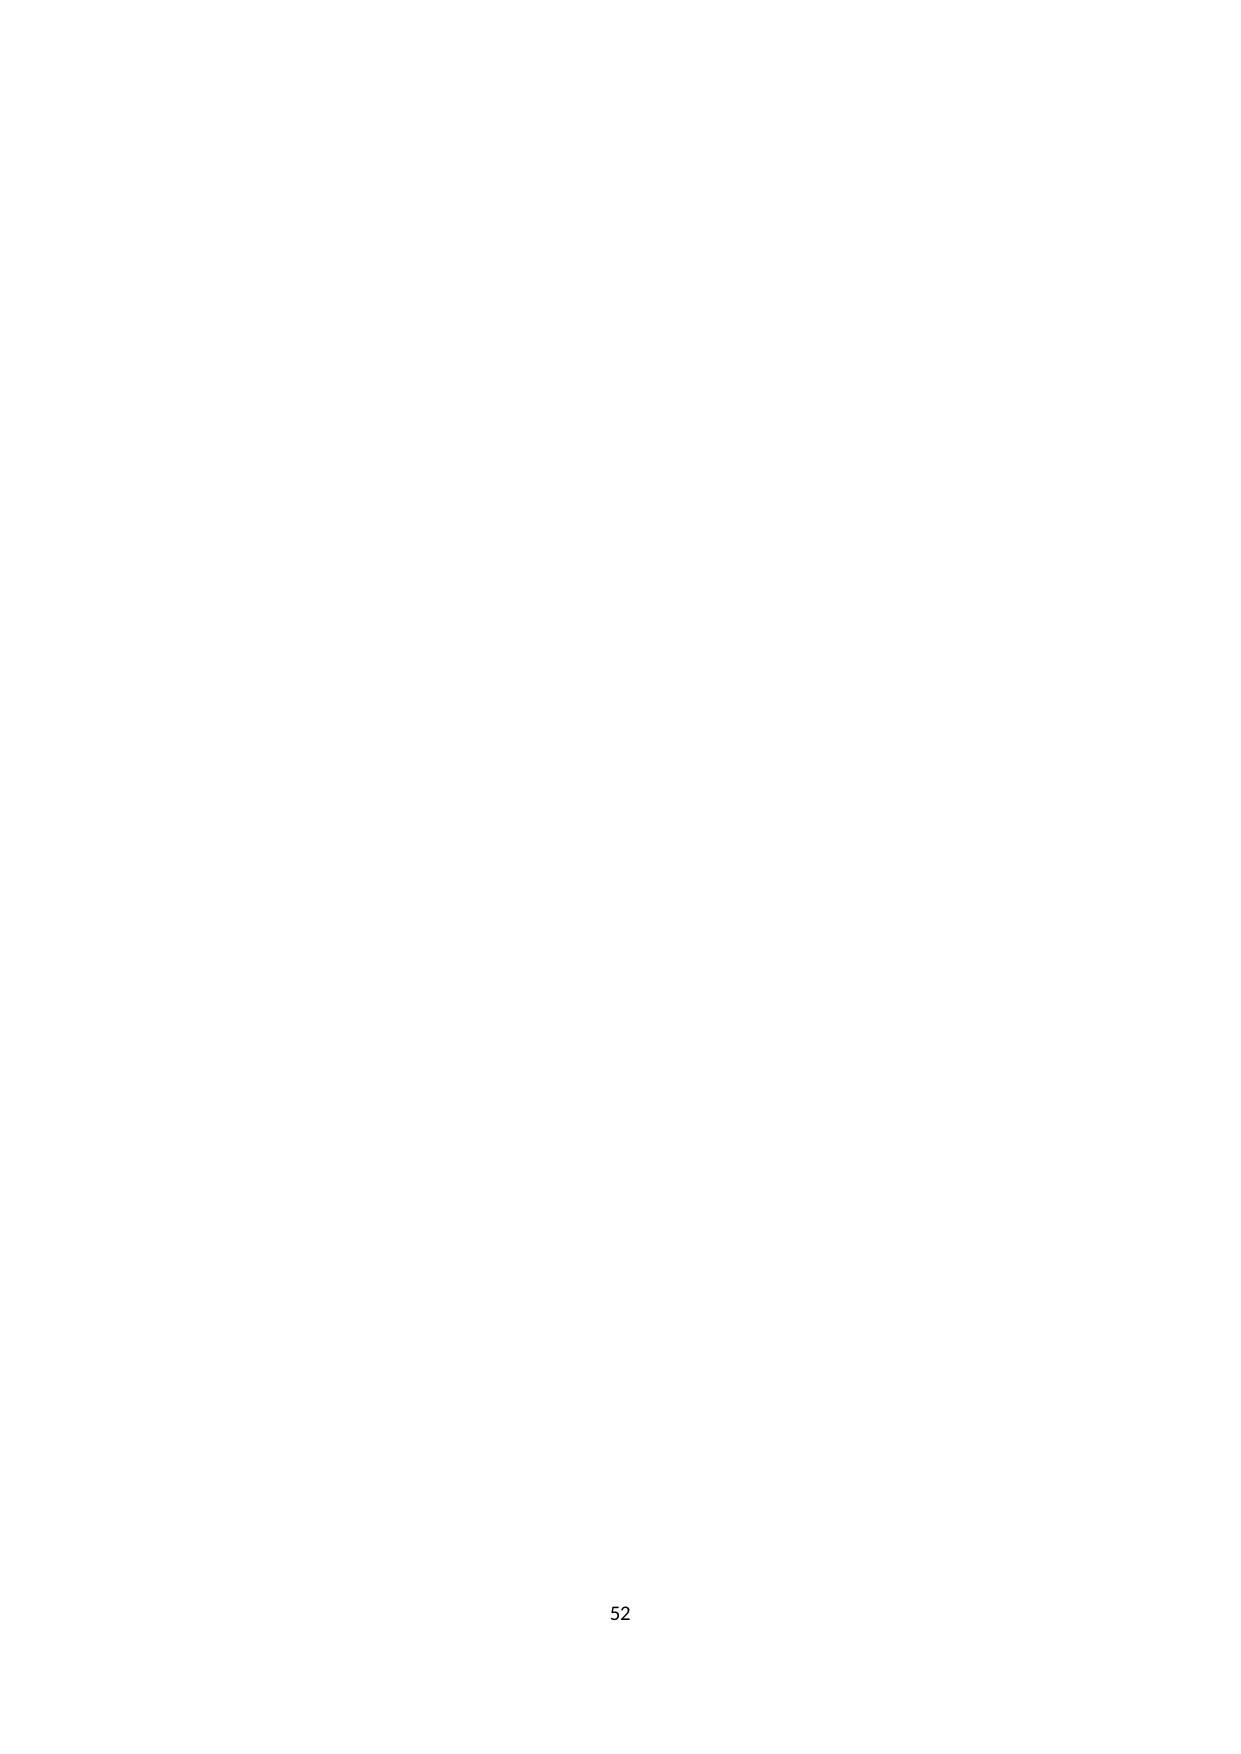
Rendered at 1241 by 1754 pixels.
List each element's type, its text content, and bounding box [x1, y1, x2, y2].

table_header 提案委員或機關 院會交付日期 (會次) [367, 94, 528, 282]
table_header 咨請總統公布法律案名稱 [675, 94, 813, 282]
table_header [813, 94, 982, 282]
table_header 本院咨文 日期及文號 [813, 429, 982, 866]
table_header 議案名稱 [243, 429, 367, 866]
table_header 審查情形日期 (會次) [528, 429, 675, 866]
table_header 提案委員或機關 院會交付日期 (會次) [367, 429, 528, 866]
table_header 審查情形日期 (會次) [528, 94, 675, 282]
table_header 總統府 公報 [982, 429, 1106, 866]
subtitle 二、作用法0案 [187, 282, 1053, 344]
subtitle 一、總預算案0案 [187, 1014, 1053, 1076]
table_header [190, 94, 243, 282]
subtitle ［貳］預算或決算案0案 [187, 866, 1053, 929]
table_header 院會三讀通過 日期(會次)、 咨請總統公布法律案名稱 [675, 429, 813, 866]
table_header [982, 94, 1106, 282]
table_header 序號 [190, 429, 243, 866]
table_header [243, 94, 367, 282]
